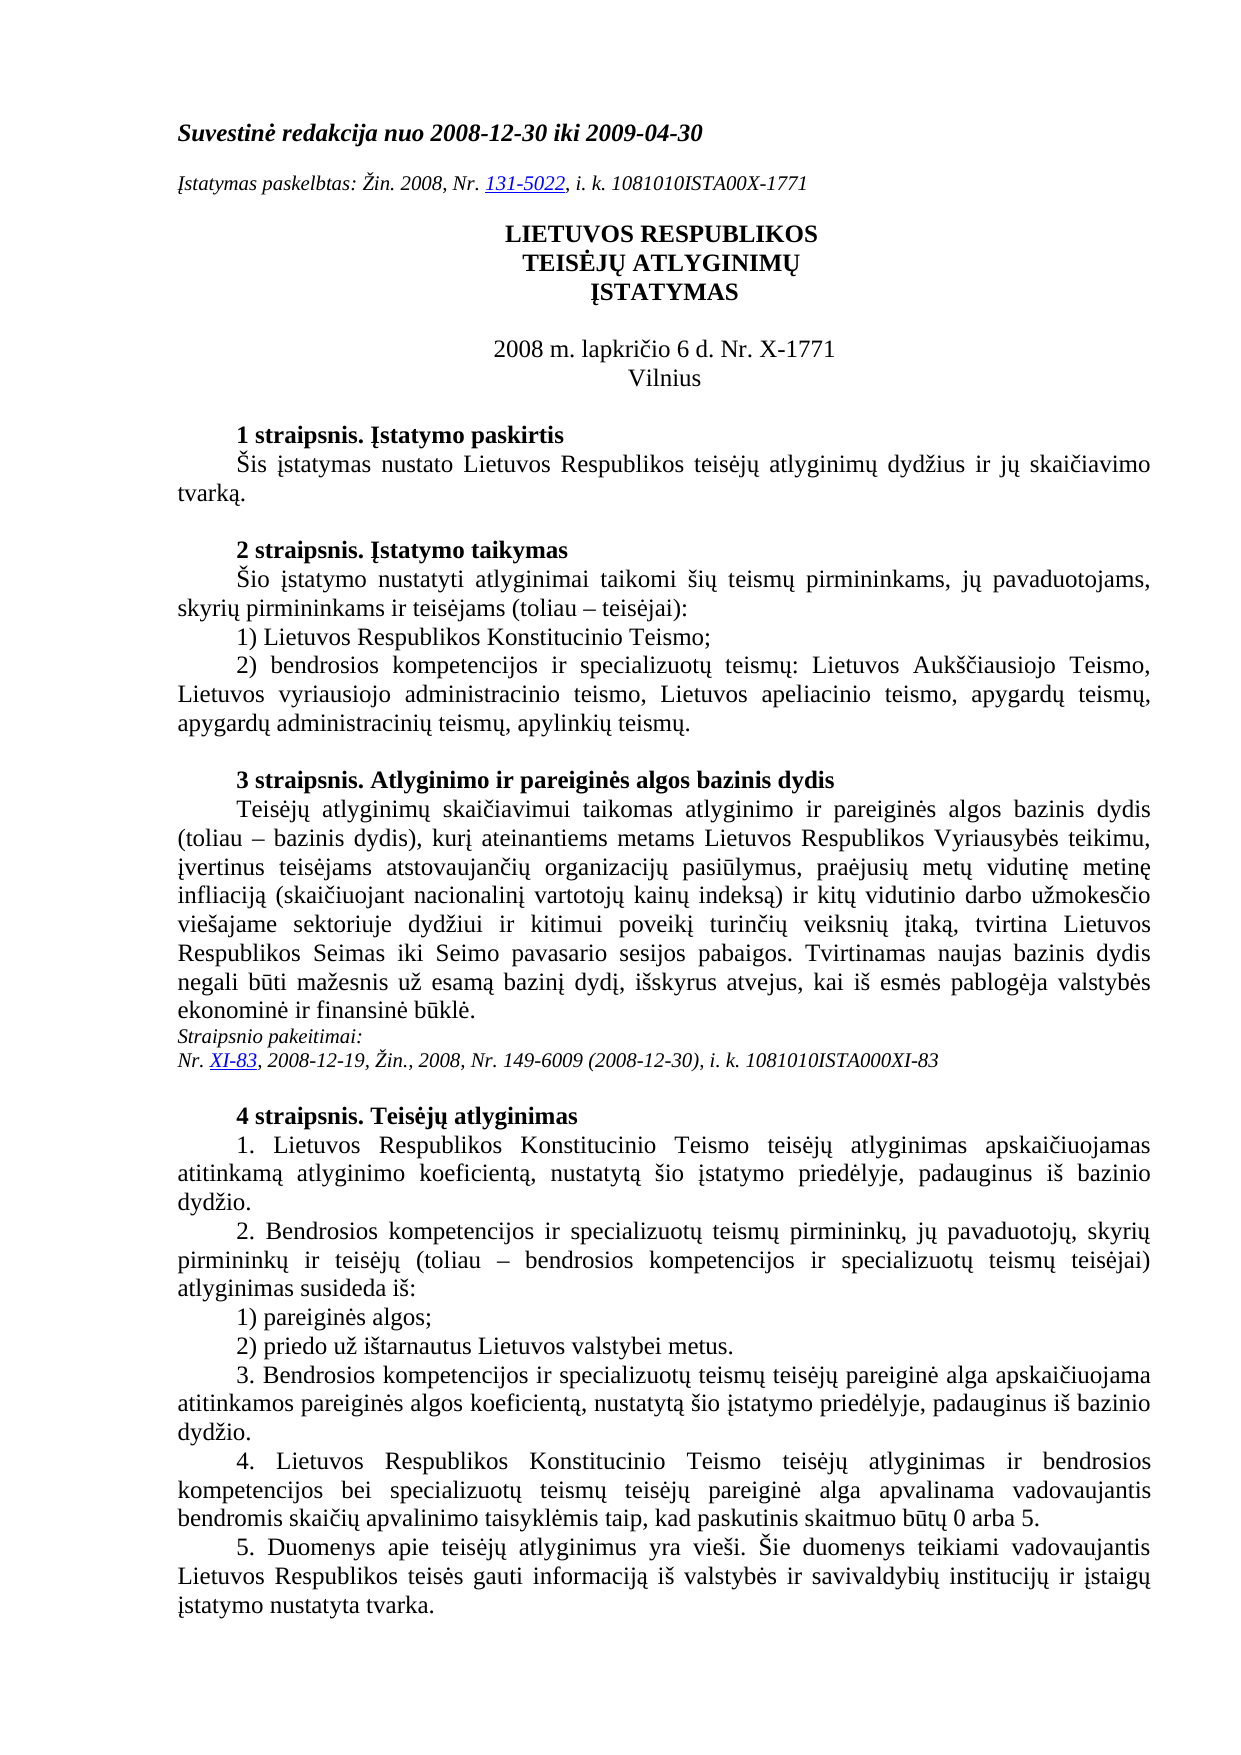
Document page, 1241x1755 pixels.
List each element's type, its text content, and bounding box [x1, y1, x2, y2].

text 3 straipsnis. Atlyginimo ir pareiginės algos bazinis dydis [177, 765, 1152, 794]
text Straipsnio pakeitimai: [177, 1024, 1152, 1048]
text 5. Duomenys apie teisėjų atlyginimus yra vieši. Šie duomenys teikiami vadovaujantis Lietuvos Respublikos teisės gauti informaciją iš valstybės ir savivaldybių institucijų ir įstaigų įstatymo nustatyta tvarka. [177, 1532, 1152, 1618]
text 1. Lietuvos Respublikos Konstitucinio Teismo teisėjų atlyginimas apskaičiuojamas atitinkamą atlyginimo koeficientą, nustatytą šio įstatymo priedėlyje, padauginus iš bazinio dydžio. [177, 1130, 1152, 1216]
text Įstatymas paskelbtas: Žin. 2008, Nr. 131-5022, i. k. 1081010ISTA00X-1771 [177, 171, 1152, 195]
text Teisėjų atlyginimų skaičiavimui taikomas atlyginimo ir pareiginės algos bazinis dydis (toliau – bazinis dydis), kurį ateinantiems metams Lietuvos Respublikos Vyriausybės teikimu, įvertinus teisėjams atstovaujančių organizacijų pasiūlymus, praėjusių metų vidutinę metinę infliaciją (skaičiuojant nacionalinį vartotojų kainų indeksą) ir kitų vidutinio darbo užmokesčio viešajame sektoriuje dydžiui ir kitimui poveikį turinčių veiksnių įtaką, tvirtina Lietuvos Respublikos Seimas iki Seimo pavasario sesijos pabaigos. Tvirtinamas naujas bazinis dydis negali būti mažesnis už esamą bazinį dydį, išskyrus atvejus, kai iš esmės pablogėja valstybės ekonominė ir finansinė būklė. [177, 794, 1152, 1024]
text 1) pareiginės algos; [177, 1302, 1152, 1331]
text 3. Bendrosios kompetencijos ir specializuotų teismų teisėjų pareiginė alga apskaičiuojama atitinkamos pareiginės algos koeficientą, nustatytą šio įstatymo priedėlyje, padauginus iš bazinio dydžio. [177, 1360, 1152, 1446]
text 2) priedo už ištarnautus Lietuvos valstybei metus. [177, 1331, 1152, 1360]
text 1 straipsnis. Įstatymo paskirtis [177, 420, 1152, 449]
text LIETUVOS RESPUBLIKOS TEISĖJŲ ATLYGINIMŲ ĮSTATYMAS [177, 219, 1152, 305]
text 4. Lietuvos Respublikos Konstitucinio Teismo teisėjų atlyginimas ir bendrosios kompetencijos bei specializuotų teismų teisėjų pareiginė alga apvalinama vadovaujantis bendromis skaičių apvalinimo taisyklėmis taip, kad paskutinis skaitmuo būtų 0 arba 5. [177, 1446, 1152, 1532]
text 2. Bendrosios kompetencijos ir specializuotų teismų pirmininkų, jų pavaduotojų, skyrių pirmininkų ir teisėjų (toliau – bendrosios kompetencijos ir specializuotų teismų teisėjai) atlyginimas susideda iš: [177, 1216, 1152, 1302]
text Šis įstatymas nustato Lietuvos Respublikos teisėjų atlyginimų dydžius ir jų skaičiavimo tvarką. [177, 449, 1152, 507]
text 2 straipsnis. Įstatymo taikymas [177, 535, 1152, 564]
text 2008 m. lapkričio 6 d. Nr. X-1771 [177, 334, 1152, 363]
text Šio įstatymo nustatyti atlyginimai taikomi šių teismų pirmininkams, jų pavaduotojams, skyrių pirmininkams ir teisėjams (toliau – teisėjai): [177, 564, 1152, 622]
text 1) Lietuvos Respublikos Konstitucinio Teismo; [177, 622, 1152, 650]
text Nr. XI-83, 2008-12-19, Žin., 2008, Nr. 149-6009 (2008-12-30), i. k. 1081010ISTA000XI-83 [177, 1048, 1152, 1072]
text 2) bendrosios kompetencijos ir specializuotų teismų: Lietuvos Aukščiausiojo Teismo, Lietuvos vyriausiojo administracinio teismo, Lietuvos apeliacinio teismo, apygardų teismų, apygardų administracinių teismų, apylinkių teismų. [177, 650, 1152, 737]
text 4 straipsnis. Teisėjų atlyginimas [177, 1101, 1152, 1130]
text Suvestinė redakcija nuo 2008-12-30 iki 2009-04-30 [177, 118, 1152, 147]
text Vilnius [177, 363, 1152, 392]
